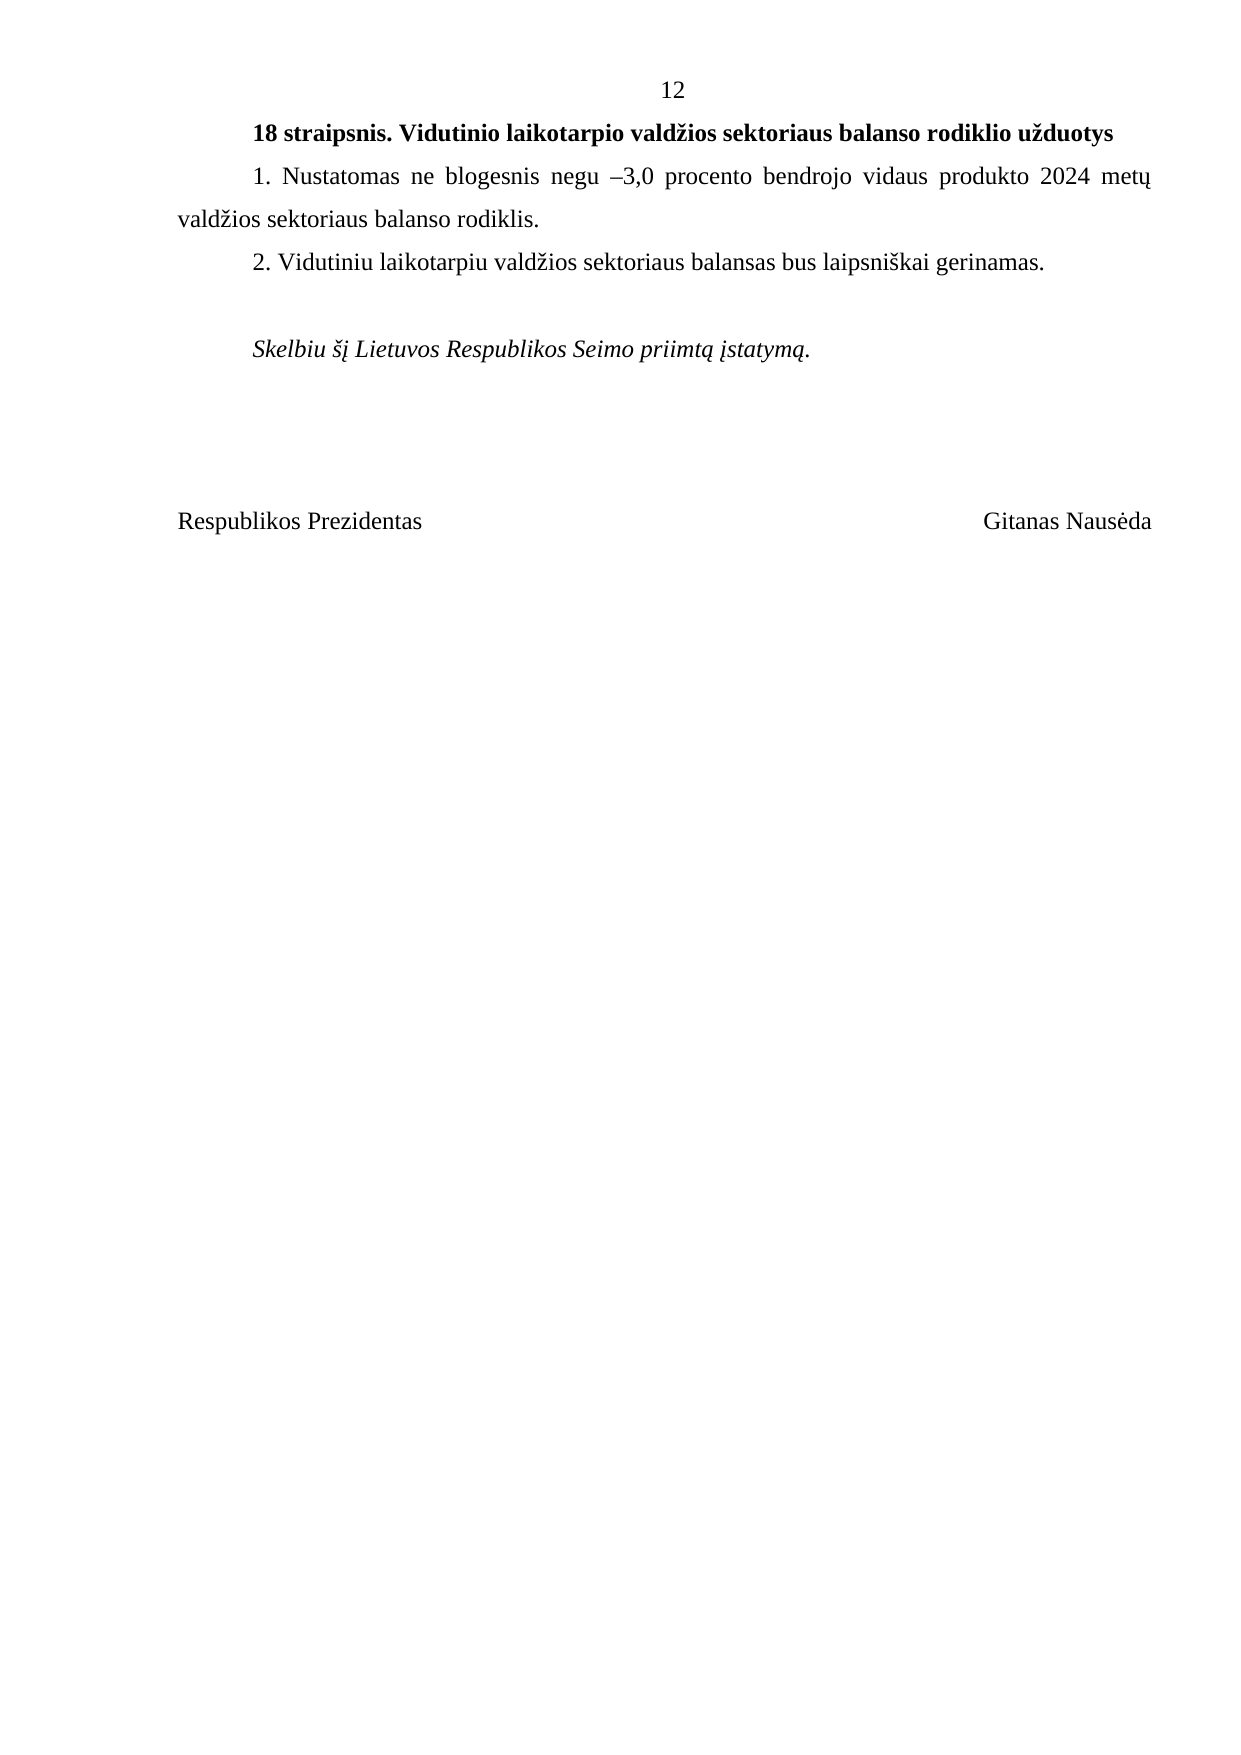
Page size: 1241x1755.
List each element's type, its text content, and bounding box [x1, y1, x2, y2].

text 18 straipsnis. Vidutinio laikotarpio valdžios sektoriaus balanso rodiklio užduotys [177, 118, 1152, 147]
text Skelbiu šį Lietuvos Respublikos Seimo priimtą įstatymą. [177, 334, 1152, 362]
text Respublikos Prezidentas Gitanas Nausėda [177, 506, 1152, 535]
text 1. Nustatomas ne blogesnis negu –3,0 procento bendrojo vidaus produkto 2024 metų valdžios sektoriaus balanso rodiklis. [177, 161, 1152, 233]
text 2. Vidutiniu laikotarpiu valdžios sektoriaus balansas bus laipsniškai gerinamas. [177, 247, 1152, 276]
